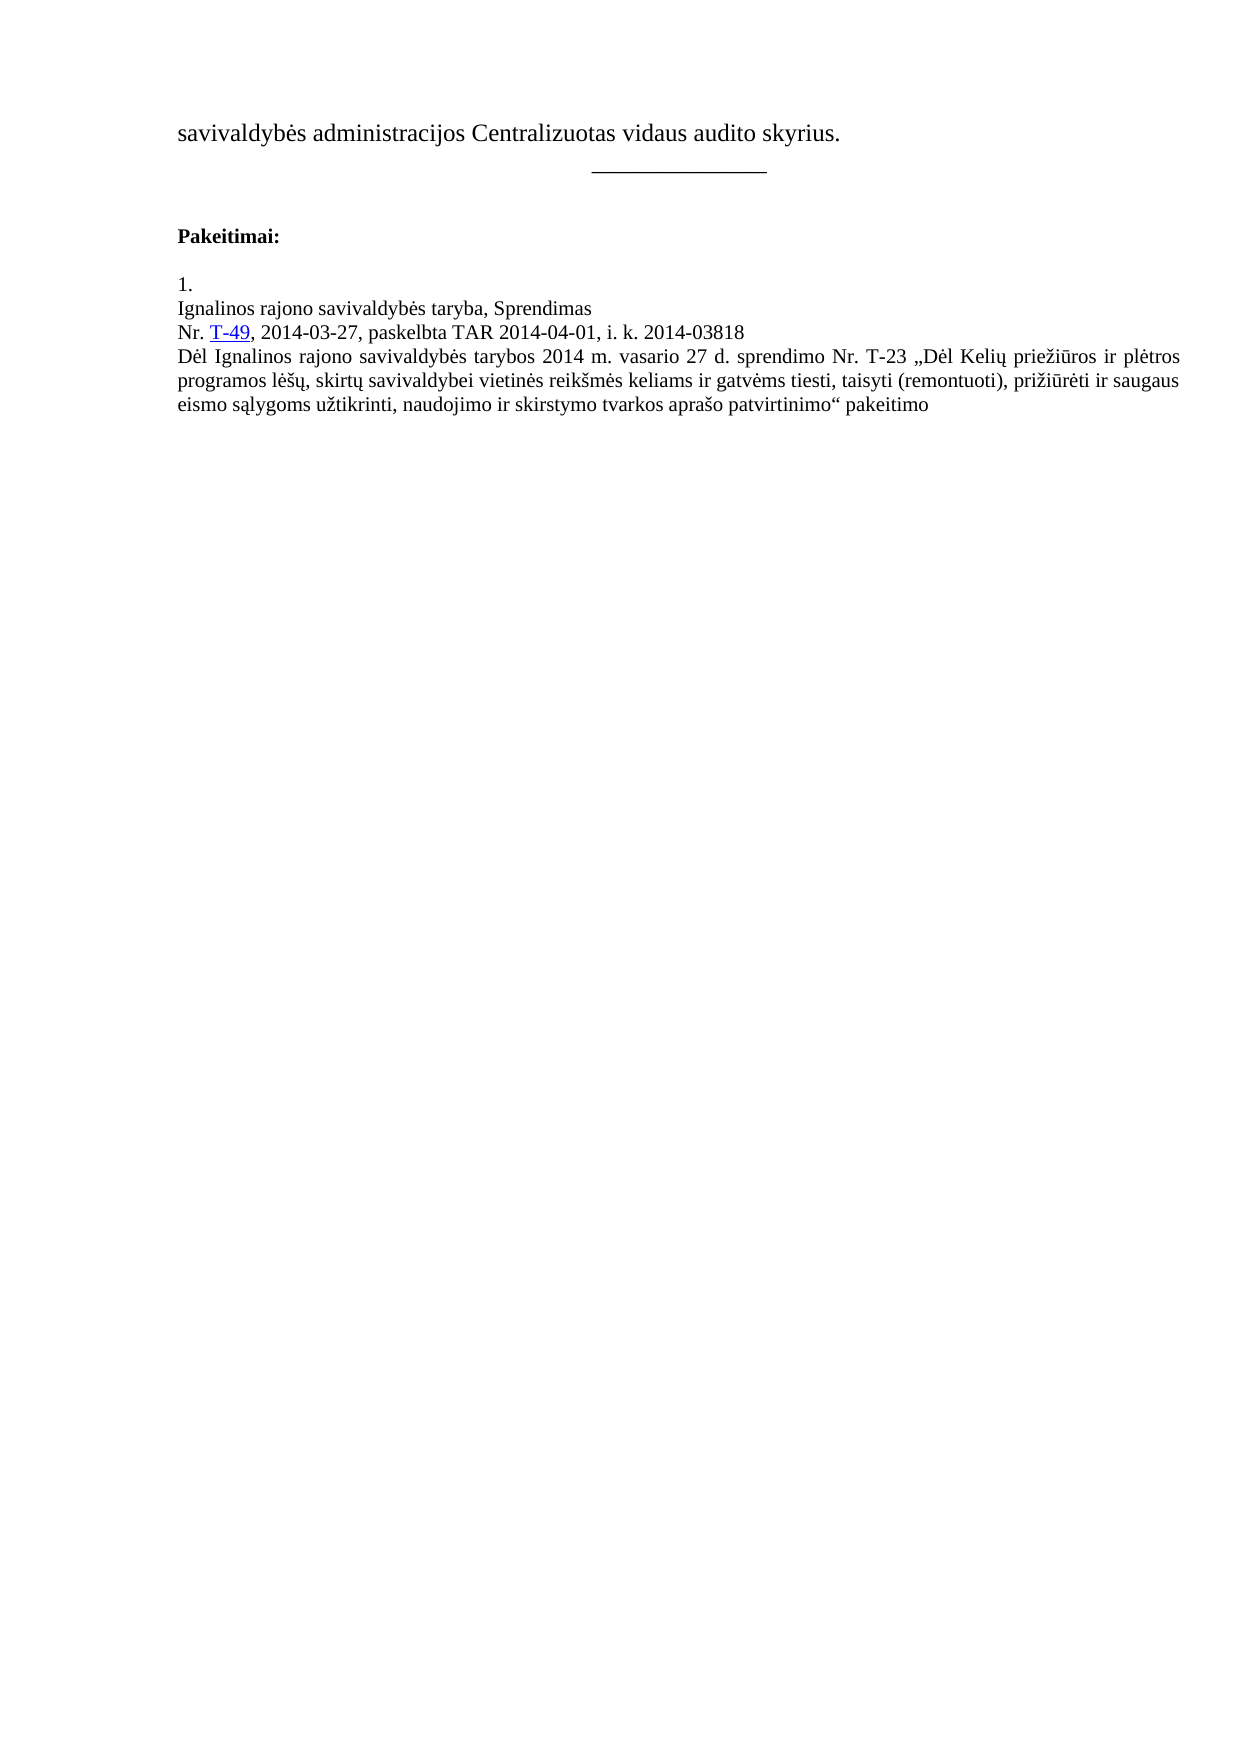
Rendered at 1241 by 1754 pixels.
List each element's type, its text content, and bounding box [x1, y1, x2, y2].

text 1. [177, 272, 1181, 296]
text Dėl Ignalinos rajono savivaldybės tarybos 2014 m. vasario 27 d. sprendimo Nr. T-23 „Dėl Kelių priežiūros ir plėtros programos lėšų, skirtų savivaldybei vietinės reikšmės keliams ir gatvėms tiesti, taisyti (remontuoti), prižiūrėti ir saugaus eismo sąlygoms užtikrinti, naudojimo ir skirstymo tvarkos aprašo patvirtinimo“ pakeitimo [177, 344, 1181, 416]
text Nr. T-49, 2014-03-27, paskelbta TAR 2014-04-01, i. k. 2014-03818 [177, 320, 1181, 344]
text Ignalinos rajono savivaldybės taryba, Sprendimas [177, 296, 1181, 320]
text savivaldybės administracijos Centralizuotas vidaus audito skyrius. [177, 118, 1181, 147]
text ______________ [177, 147, 1181, 176]
text Pakeitimai: [177, 224, 1181, 248]
